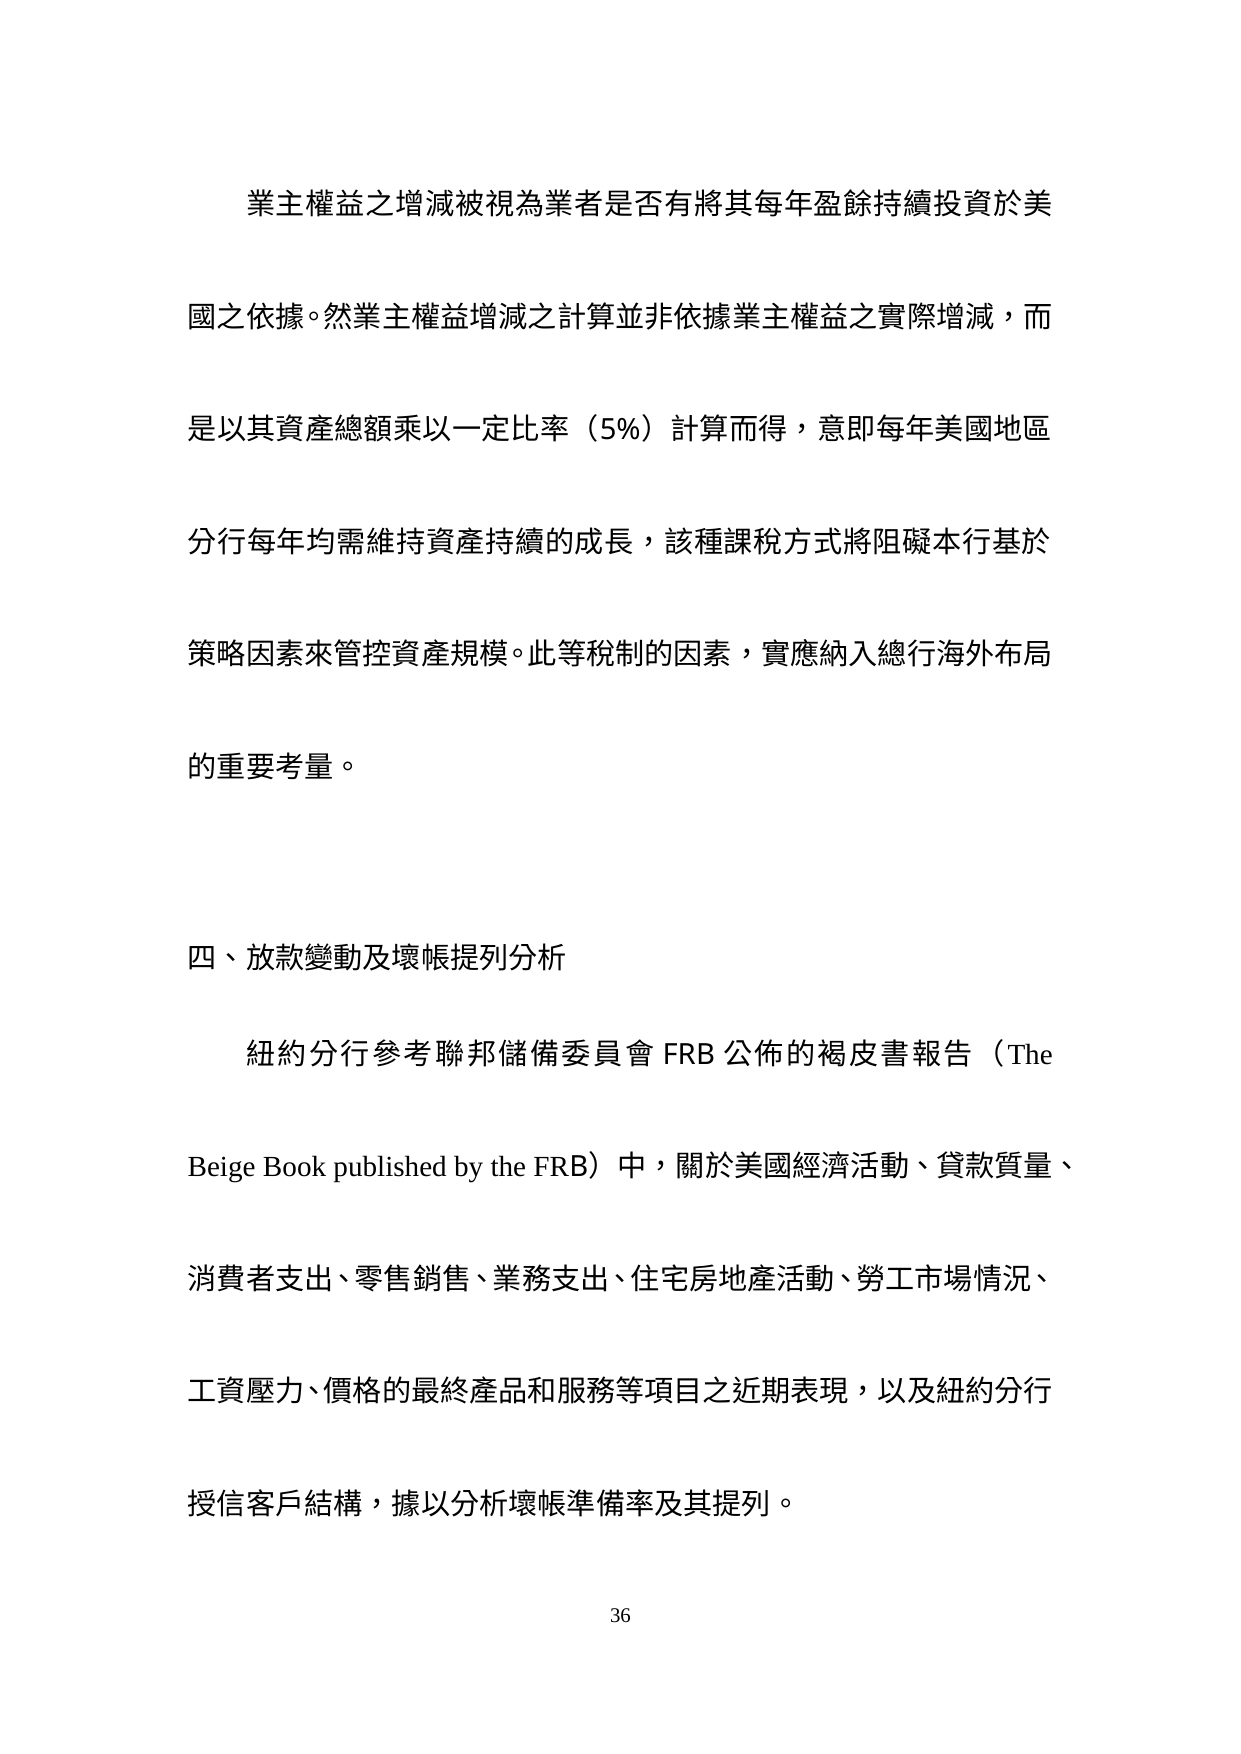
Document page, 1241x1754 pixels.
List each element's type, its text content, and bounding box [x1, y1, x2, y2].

text 紐約分行參考聯邦儲備委員會FRB公佈的褐皮書報告（The Beige Book published by the FRB）中，關於美國經濟活動、貸款質量、消費者支出、零售銷售、業務支出、住宅房地產活動、勞工市場情況、工資壓力、價格的最終產品和服務等項目之近期表現，以及紐約分行授信客戶結構，據以分析壞帳準備率及其提列。 [187, 1014, 1053, 1539]
text 業主權益之增減被視為業者是否有將其每年盈餘持續投資於美國之依據。然業主權益增減之計算並非依據業主權益之實際增減，而是以其資產總額乘以一定比率（5%）計算而得，意即每年美國地區分行每年均需維持資產持續的成長，該種課稅方式將阻礙本行基於策略因素來管控資產規模。此等稅制的因素，實應納入總行海外布局的重要考量。 [187, 164, 1053, 802]
text 四、放款變動及壞帳提列分析 [187, 918, 1053, 993]
